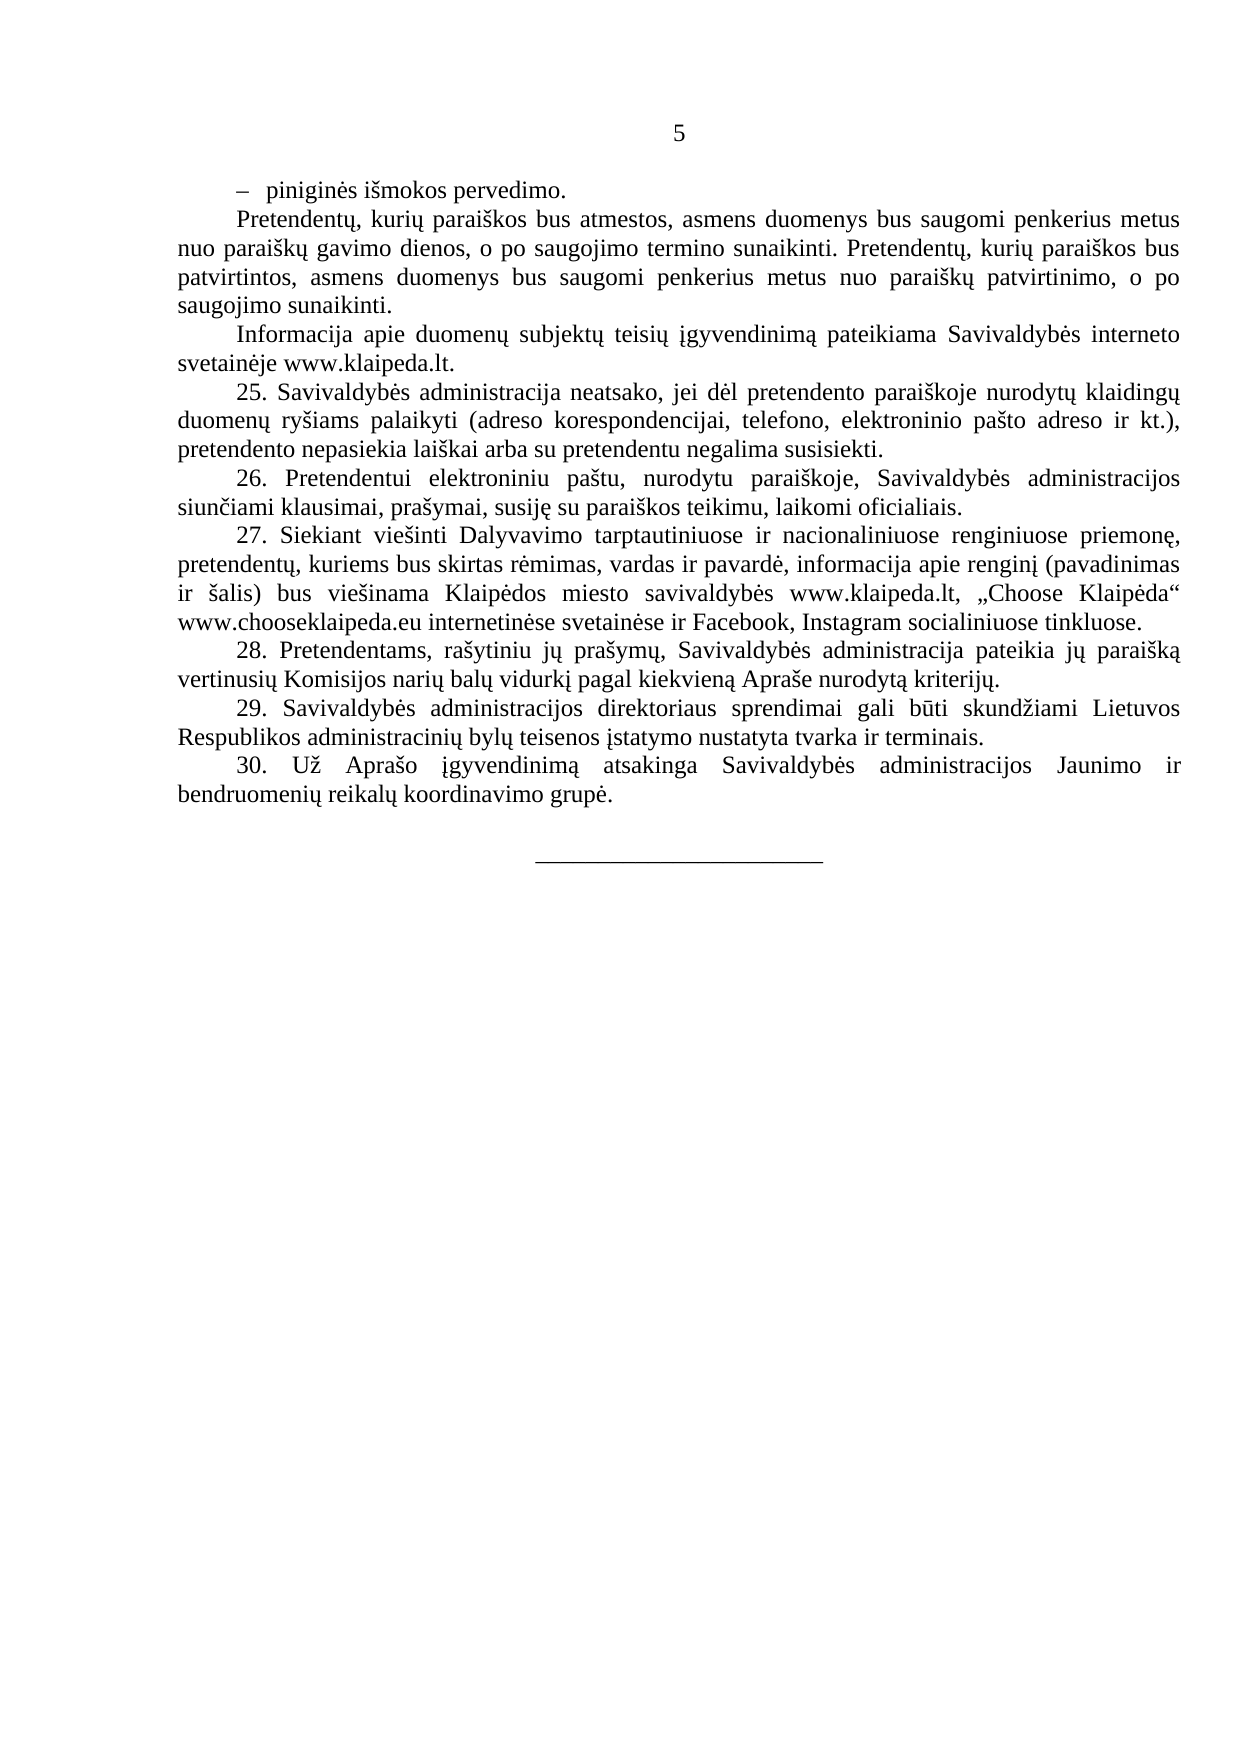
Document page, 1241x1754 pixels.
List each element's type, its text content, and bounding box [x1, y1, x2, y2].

text Informacija apie duomenų subjektų teisių įgyvendinimą pateikiama Savivaldybės interneto svetainėje www.klaipeda.lt. [177, 319, 1181, 377]
text 25. Savivaldybės administracija neatsako, jei dėl pretendento paraiškoje nurodytų klaidingų duomenų ryšiams palaikyti (adreso korespondencijai, telefono, elektroninio pašto adreso ir kt.), pretendento nepasiekia laiškai arba su pretendentu negalima susisiekti. [177, 377, 1181, 463]
text _______________________ [177, 837, 1181, 866]
text 29. Savivaldybės administracijos direktoriaus sprendimai gali būti skundžiami Lietuvos Respublikos administracinių bylų teisenos įstatymo nustatyta tvarka ir terminais. [177, 693, 1181, 751]
text 28. Pretendentams, rašytiniu jų prašymų, Savivaldybės administracija pateikia jų paraišką vertinusių Komisijos narių balų vidurkį pagal kiekvieną Apraše nurodytą kriterijų. [177, 636, 1181, 693]
text 26. Pretendentui elektroniniu paštu, nurodytu paraiškoje, Savivaldybės administracijos siunčiami klausimai, prašymai, susiję su paraiškos teikimu, laikomi oficialiais. [177, 463, 1181, 521]
text 30. Už Aprašo įgyvendinimą atsakinga Savivaldybės administracijos Jaunimo ir bendruomenių reikalų koordinavimo grupė. [177, 751, 1181, 808]
text 27. Siekiant viešinti Dalyvavimo tarptautiniuose ir nacionaliniuose renginiuose priemonę, pretendentų, kuriems bus skirtas rėmimas, vardas ir pavardė, informacija apie renginį (pavadinimas ir šalis) bus viešinama Klaipėdos miesto savivaldybės www.klaipeda.lt, „Choose Klaipėda“ www.chooseklaipeda.eu internetinėse svetainėse ir Facebook, Instagram socialiniuose tinkluose. [177, 521, 1181, 636]
text – piniginės išmokos pervedimo. [236, 176, 1181, 204]
text Pretendentų, kurių paraiškos bus atmestos, asmens duomenys bus saugomi penkerius metus nuo paraiškų gavimo dienos, o po saugojimo termino sunaikinti. Pretendentų, kurių paraiškos bus patvirtintos, asmens duomenys bus saugomi penkerius metus nuo paraiškų patvirtinimo, o po saugojimo sunaikinti. [177, 204, 1181, 319]
